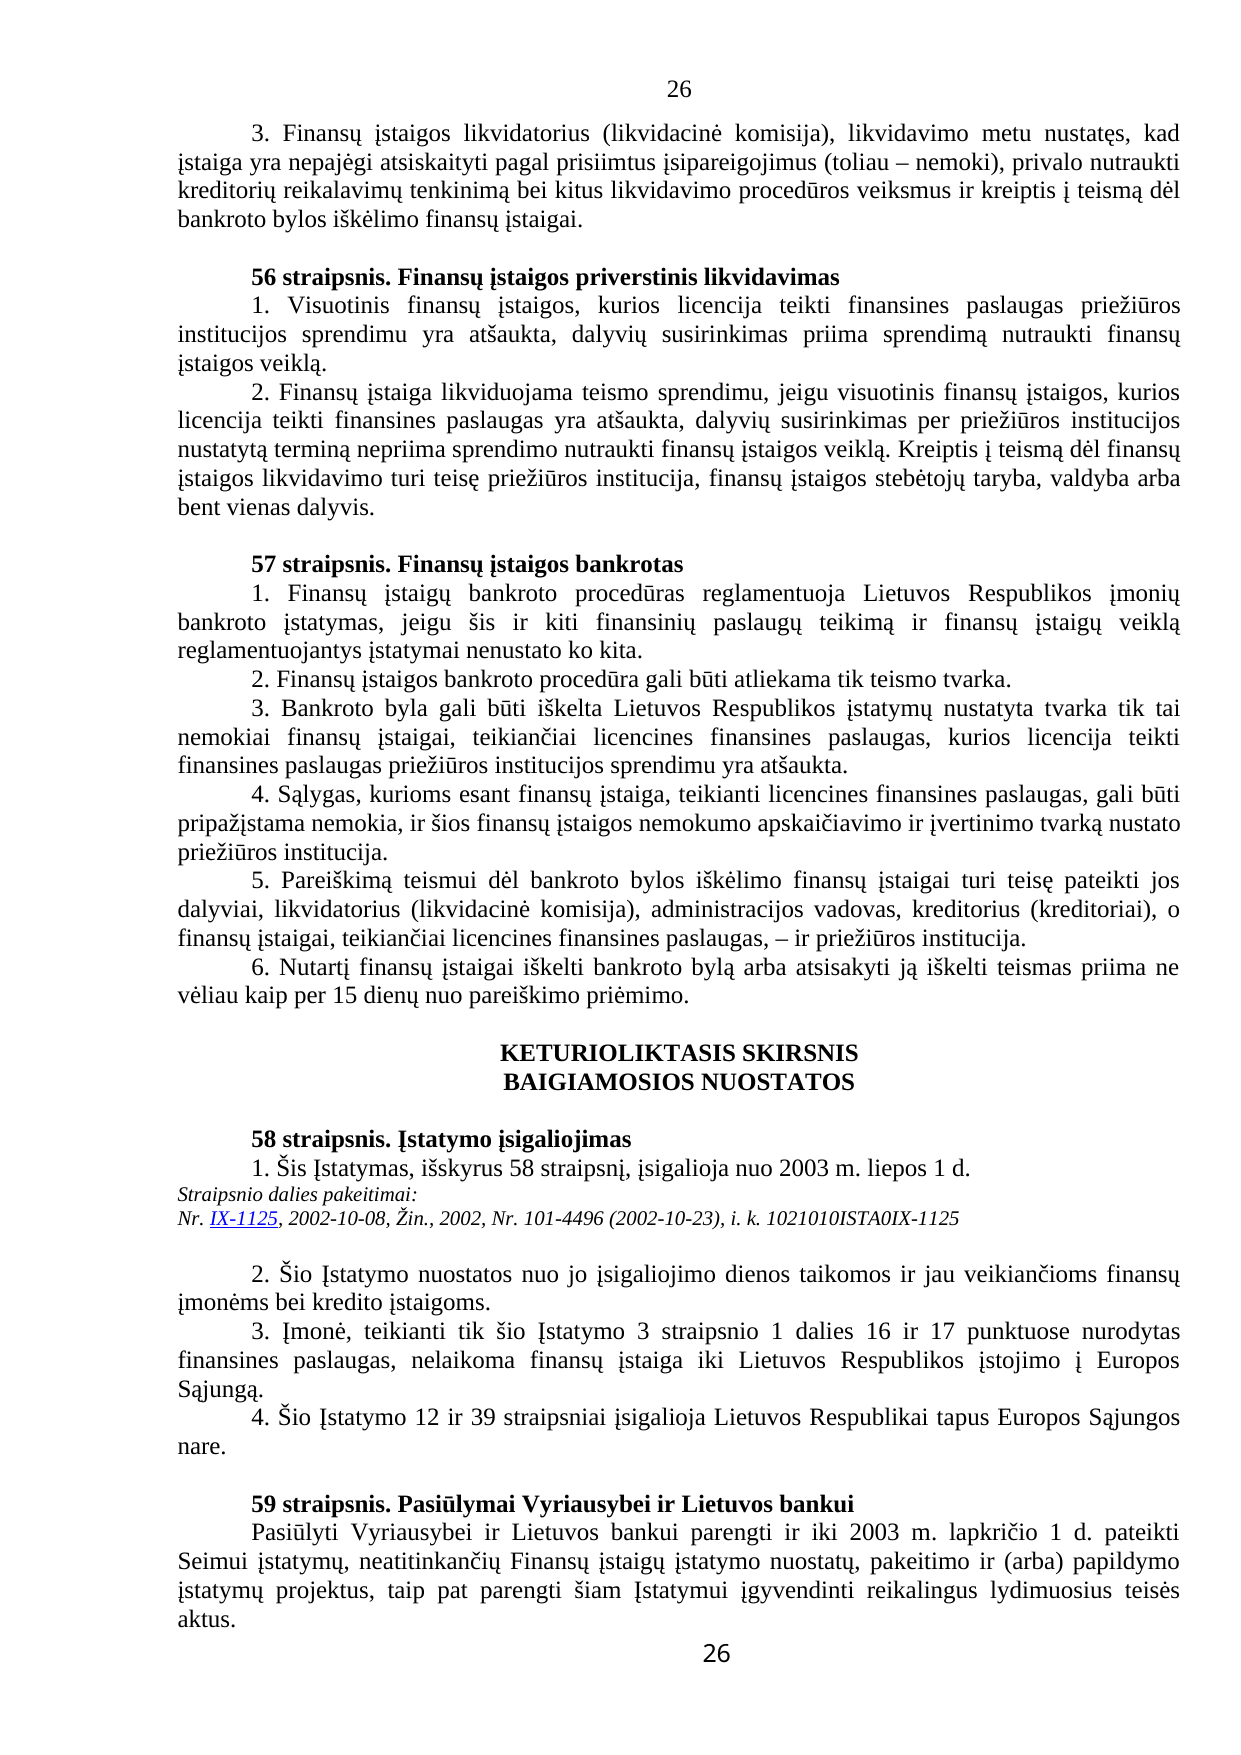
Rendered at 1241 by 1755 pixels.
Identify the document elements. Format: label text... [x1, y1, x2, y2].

text 57 straipsnis. Finansų įstaigos bankrotas [177, 549, 1181, 578]
text 3. Finansų įstaigos likvidatorius (likvidacinė komisija), likvidavimo metu nustatęs, kad įstaiga yra nepajėgi atsiskaityti pagal prisiimtus įsipareigojimus (toliau – nemoki), privalo nutraukti kreditorių reikalavimų tenkinimą bei kitus likvidavimo procedūros veiksmus ir kreiptis į teismą dėl bankroto bylos iškėlimo finansų įstaigai. [177, 118, 1181, 233]
text 2. Finansų įstaiga likviduojama teismo sprendimu, jeigu visuotinis finansų įstaigos, kurios licencija teikti finansines paslaugas yra atšaukta, dalyvių susirinkimas per priežiūros institucijos nustatytą terminą nepriima sprendimo nutraukti finansų įstaigos veiklą. Kreiptis į teismą dėl finansų įstaigos likvidavimo turi teisę priežiūros institucija, finansų įstaigos stebėtojų taryba, valdyba arba bent vienas dalyvis. [177, 377, 1181, 521]
text BAIGIAMOSIOS NUOSTATOS [177, 1067, 1181, 1096]
text 4. Sąlygas, kurioms esant finansų įstaiga, teikianti licencines finansines paslaugas, gali būti pripažįstama nemokia, ir šios finansų įstaigos nemokumo apskaičiavimo ir įvertinimo tvarką nustato priežiūros institucija. [177, 779, 1181, 866]
text KETURIOLIKTASIS SKIRSNIS [177, 1038, 1181, 1067]
text 1. Finansų įstaigų bankroto procedūras reglamentuoja Lietuvos Respublikos įmonių bankroto įstatymas, jeigu šis ir kiti finansinių paslaugų teikimą ir finansų įstaigų veiklą reglamentuojantys įstatymai nenustato ko kita. [177, 578, 1181, 664]
text Nr. IX-1125, 2002-10-08, Žin., 2002, Nr. 101-4496 (2002-10-23), i. k. 1021010ISTA0IX-1125 [177, 1206, 1181, 1230]
text 6. Nutartį finansų įstaigai iškelti bankroto bylą arba atsisakyti ją iškelti teismas priima ne vėliau kaip per 15 dienų nuo pareiškimo priėmimo. [177, 952, 1181, 1009]
text 2. Finansų įstaigos bankroto procedūra gali būti atliekama tik teismo tvarka. [177, 664, 1181, 693]
text 58 straipsnis. Įstatymo įsigaliojimas [177, 1124, 1181, 1153]
text 1. Šis Įstatymas, išskyrus 58 straipsnį, įsigalioja nuo 2003 m. liepos 1 d. [177, 1153, 1181, 1182]
text 4. Šio Įstatymo 12 ir 39 straipsniai įsigalioja Lietuvos Respublikai tapus Europos Sąjungos nare. [177, 1402, 1181, 1460]
text Pasiūlyti Vyriausybei ir Lietuvos bankui parengti ir iki 2003 m. lapkričio 1 d. pateikti Seimui įstatymų, neatitinkančių Finansų įstaigų įstatymo nuostatų, pakeitimo ir (arba) papildymo įstatymų projektus, taip pat parengti šiam Įstatymui įgyvendinti reikalingus lydimuosius teisės aktus. [177, 1517, 1181, 1632]
text 3. Bankroto byla gali būti iškelta Lietuvos Respublikos įstatymų nustatyta tvarka tik tai nemokiai finansų įstaigai, teikiančiai licencines finansines paslaugas, kurios licencija teikti finansines paslaugas priežiūros institucijos sprendimu yra atšaukta. [177, 693, 1181, 779]
text 56 straipsnis. Finansų įstaigos priverstinis likvidavimas [177, 262, 1181, 291]
text 2. Šio Įstatymo nuostatos nuo jo įsigaliojimo dienos taikomos ir jau veikiančioms finansų įmonėms bei kredito įstaigoms. [177, 1259, 1181, 1316]
text 5. Pareiškimą teismui dėl bankroto bylos iškėlimo finansų įstaigai turi teisę pateikti jos dalyviai, likvidatorius (likvidacinė komisija), administracijos vadovas, kreditorius (kreditoriai), o finansų įstaigai, teikiančiai licencines finansines paslaugas, – ir priežiūros institucija. [177, 866, 1181, 952]
text 59 straipsnis. Pasiūlymai Vyriausybei ir Lietuvos bankui [177, 1489, 1181, 1517]
text 3. Įmonė, teikianti tik šio Įstatymo 3 straipsnio 1 dalies 16 ir 17 punktuose nurodytas finansines paslaugas, nelaikoma finansų įstaiga iki Lietuvos Respublikos įstojimo į Europos Sąjungą. [177, 1316, 1181, 1402]
text 1. Visuotinis finansų įstaigos, kurios licencija teikti finansines paslaugas priežiūros institucijos sprendimu yra atšaukta, dalyvių susirinkimas priima sprendimą nutraukti finansų įstaigos veiklą. [177, 291, 1181, 377]
text Straipsnio dalies pakeitimai: [177, 1182, 1181, 1206]
